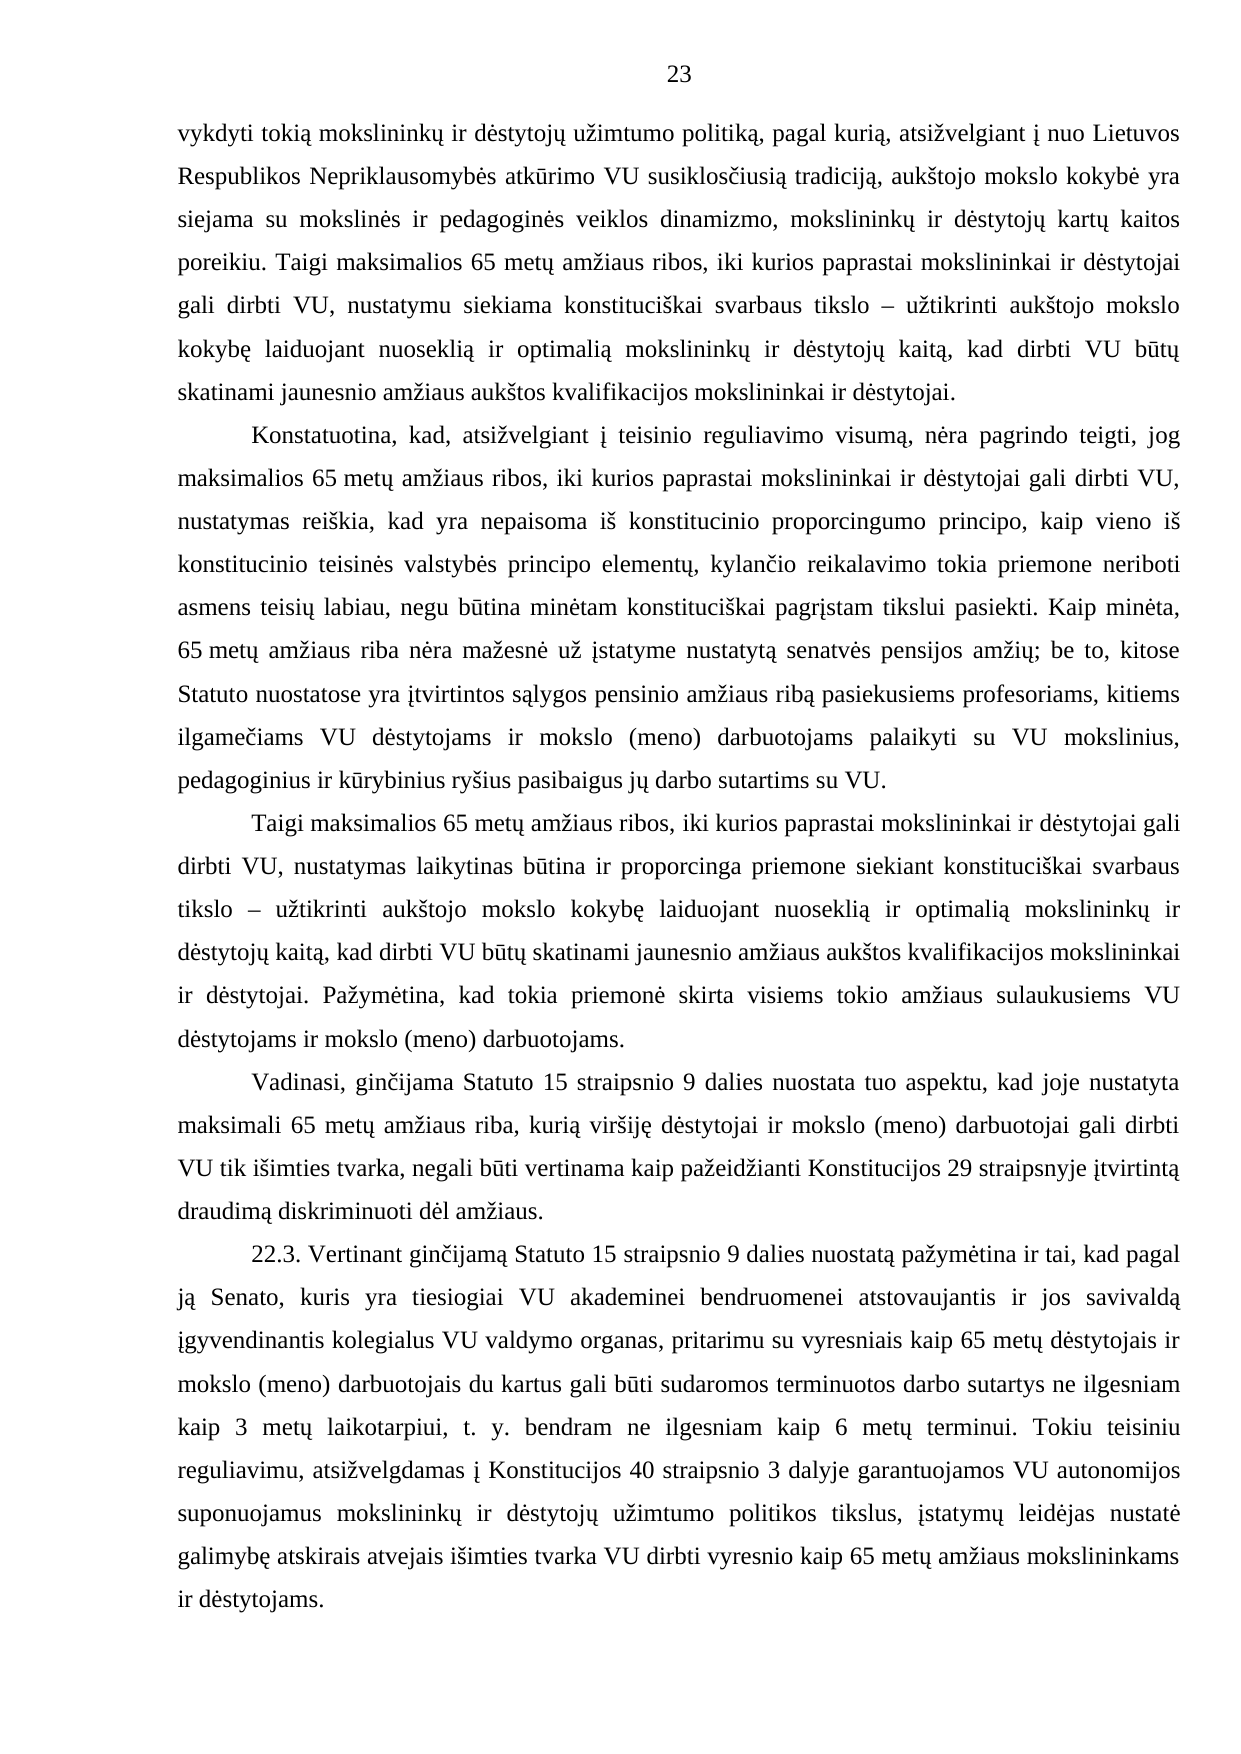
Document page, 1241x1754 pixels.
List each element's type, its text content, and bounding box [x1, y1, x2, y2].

text vykdyti tokią mokslininkų ir dėstytojų užimtumo politiką, pagal kurią, atsižvelgiant į nuo Lietuvos Respublikos Nepriklausomybės atkūrimo VU susiklosčiusią tradiciją, aukštojo mokslo kokybė yra siejama su mokslinės ir pedagoginės veiklos dinamizmo, mokslininkų ir dėstytojų kartų kaitos poreikiu. Taigi maksimalios 65 metų amžiaus ribos, iki kurios paprastai mokslininkai ir dėstytojai gali dirbti VU, nustatymu siekiama konstituciškai svarbaus tikslo – užtikrinti aukštojo mokslo kokybę laiduojant nuoseklią ir optimalią mokslininkų ir dėstytojų kaitą, kad dirbti VU būtų skatinami jaunesnio amžiaus aukštos kvalifikacijos mokslininkai ir dėstytojai. [177, 118, 1181, 406]
text 22.3. Vertinant ginčijamą Statuto 15 straipsnio 9 dalies nuostatą pažymėtina ir tai, kad pagal ją Senato, kuris yra tiesiogiai VU akademinei bendruomenei atstovaujantis ir jos savivaldą įgyvendinantis kolegialus VU valdymo organas, pritarimu su vyresniais kaip 65 metų dėstytojais ir mokslo (meno) darbuotojais du kartus gali būti sudaromos terminuotos darbo sutartys ne ilgesniam kaip 3 metų laikotarpiui, t. y. bendram ne ilgesniam kaip 6 metų terminui. Tokiu teisiniu reguliavimu, atsižvelgdamas į Konstitucijos 40 straipsnio 3 dalyje garantuojamos VU autonomijos suponuojamus mokslininkų ir dėstytojų užimtumo politikos tikslus, įstatymų leidėjas nustatė galimybę atskirais atvejais išimties tvarka VU dirbti vyresnio kaip 65 metų amžiaus mokslininkams ir dėstytojams. [177, 1239, 1181, 1613]
text Vadinasi, ginčijama Statuto 15 straipsnio 9 dalies nuostata tuo aspektu, kad joje nustatyta maksimali 65 metų amžiaus riba, kurią viršiję dėstytojai ir mokslo (meno) darbuotojai gali dirbti VU tik išimties tvarka, negali būti vertinama kaip pažeidžianti Konstitucijos 29 straipsnyje įtvirtintą draudimą diskriminuoti dėl amžiaus. [177, 1067, 1181, 1225]
text Taigi maksimalios 65 metų amžiaus ribos, iki kurios paprastai mokslininkai ir dėstytojai gali dirbti VU, nustatymas laikytinas būtina ir proporcinga priemone siekiant konstituciškai svarbaus tikslo – užtikrinti aukštojo mokslo kokybę laiduojant nuoseklią ir optimalią mokslininkų ir dėstytojų kaitą, kad dirbti VU būtų skatinami jaunesnio amžiaus aukštos kvalifikacijos mokslininkai ir dėstytojai. Pažymėtina, kad tokia priemonė skirta visiems tokio amžiaus sulaukusiems VU dėstytojams ir mokslo (meno) darbuotojams. [177, 808, 1181, 1052]
text Konstatuotina, kad, atsižvelgiant į teisinio reguliavimo visumą, nėra pagrindo teigti, jog maksimalios 65 metų amžiaus ribos, iki kurios paprastai mokslininkai ir dėstytojai gali dirbti VU, nustatymas reiškia, kad yra nepaisoma iš konstitucinio proporcingumo principo, kaip vieno iš konstitucinio teisinės valstybės principo elementų, kylančio reikalavimo tokia priemone neriboti asmens teisių labiau, negu būtina minėtam konstituciškai pagrįstam tikslui pasiekti. Kaip minėta, 65 metų amžiaus riba nėra mažesnė už įstatyme nustatytą senatvės pensijos amžių; be to, kitose Statuto nuostatose yra įtvirtintos sąlygos pensinio amžiaus ribą pasiekusiems profesoriams, kitiems ilgamečiams VU dėstytojams ir mokslo (meno) darbuotojams palaikyti su VU mokslinius, pedagoginius ir kūrybinius ryšius pasibaigus jų darbo sutartims su VU. [177, 420, 1181, 794]
